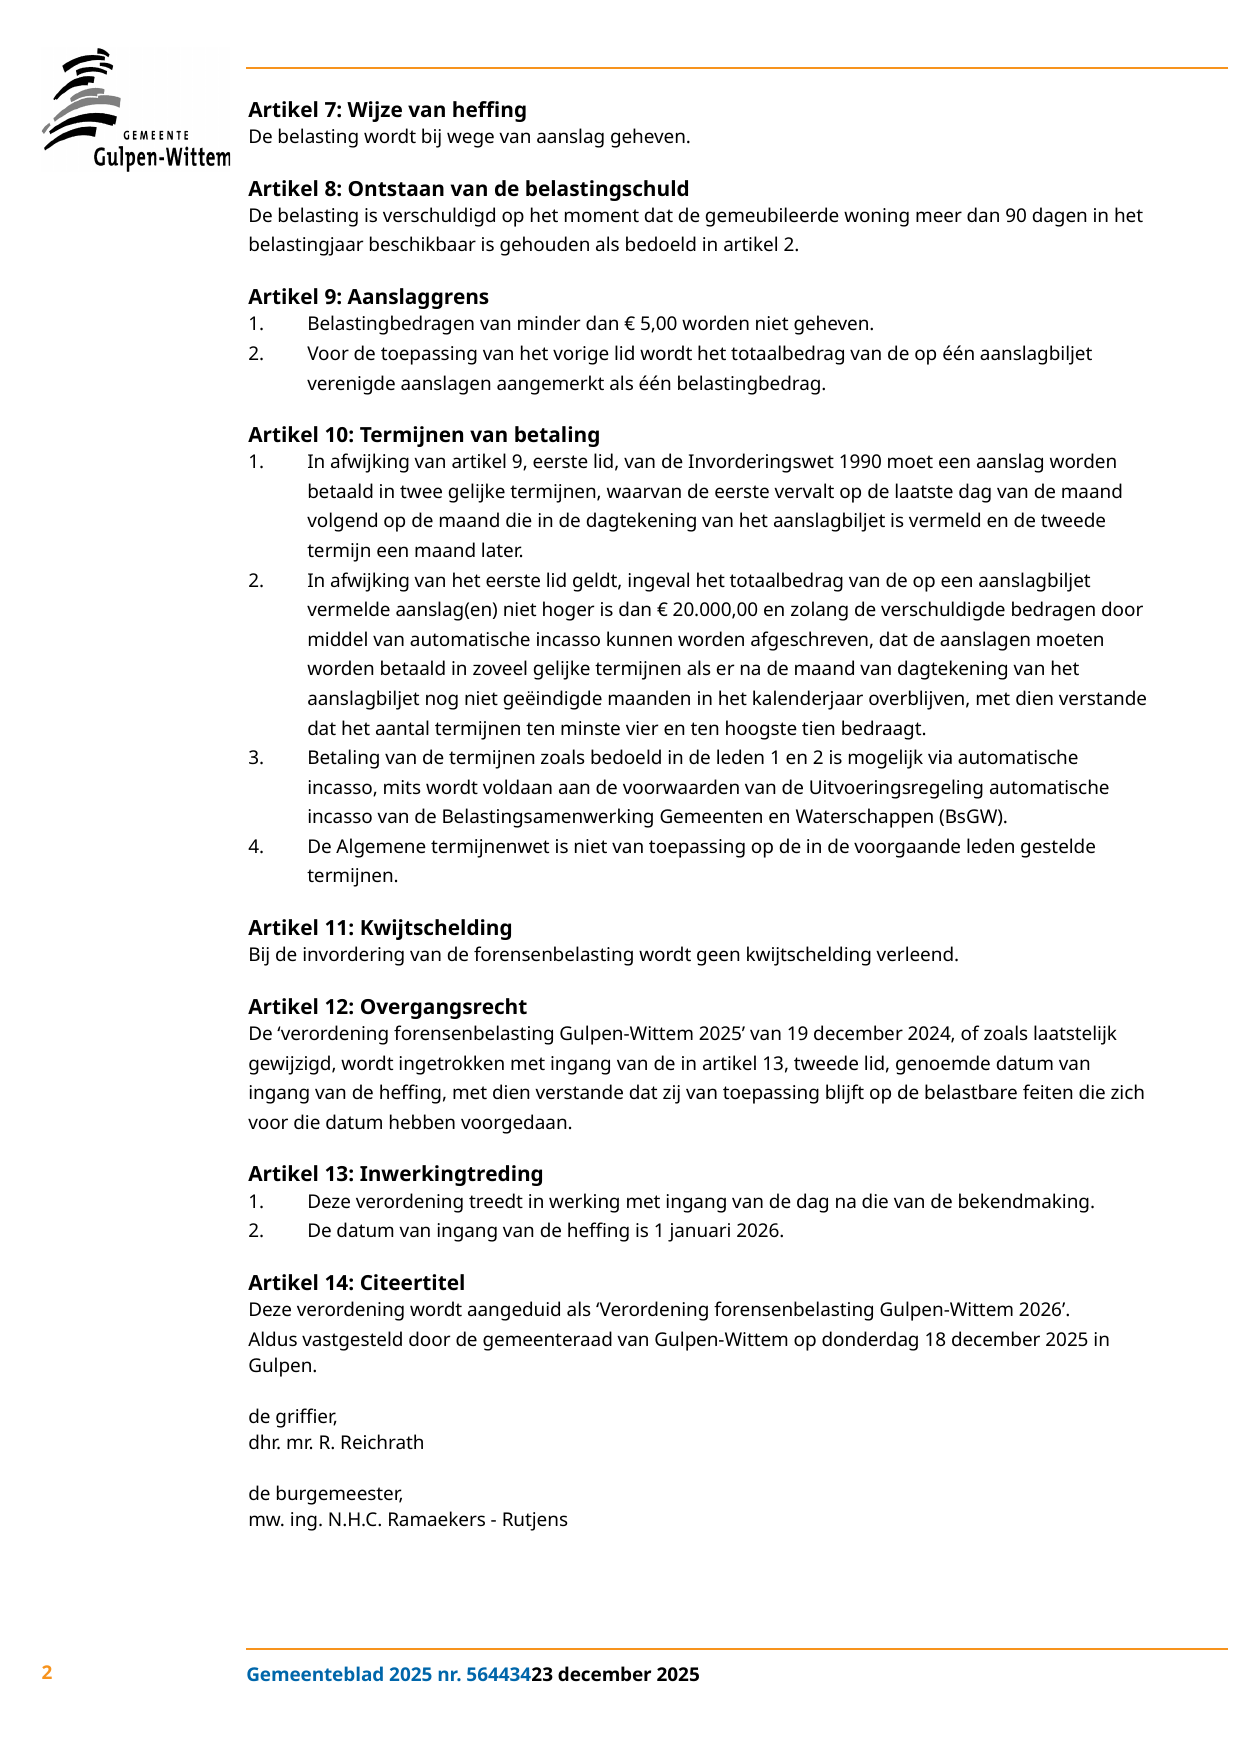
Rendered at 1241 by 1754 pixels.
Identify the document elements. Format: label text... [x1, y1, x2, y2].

text dhr. mr. R. Reichrath [248, 1429, 1152, 1455]
text mw. ing. N.H.C. Ramaekers - Rutjens [248, 1506, 1152, 1532]
text Artikel 14: Citeertitel [248, 1268, 1152, 1296]
list De datum van ingang van de heffing is 1 januari 2026. [248, 1218, 1152, 1243]
text Artikel 8: Ontstaan van de belastingschuld [248, 174, 1152, 202]
text Artikel 13: Inwerkingtreding [248, 1159, 1152, 1188]
list Deze verordening treedt in werking met ingang van de dag na die van de bekendmaking. [248, 1188, 1152, 1214]
list Belastingbedragen van minder dan € 5,00 worden niet geheven. [248, 311, 1152, 336]
text De belasting wordt bij wege van aanslag geheven. [248, 123, 1152, 149]
text De ‘verordening forensenbelasting Gulpen-Wittem 2025’ van 19 december 2024, of zoals laatstelijk gewijzigd, wordt ingetrokken met ingang van de in artikel 13, tweede lid, genoemde datum van ingang van de heffing, met dien verstande dat zij van toepassing blijft op de belastbare feiten die zich voor die datum hebben voorgedaan. [248, 1020, 1152, 1135]
list De Algemene termijnenwet is niet van toepassing op de in de voorgaande leden gestelde termijnen. [248, 833, 1152, 888]
list Voor de toepassing van het vorige lid wordt het totaalbedrag van de op één aanslagbiljet verenigde aanslagen aangemerkt als één belastingbedrag. [248, 340, 1152, 395]
text De belasting is verschuldigd op het moment dat de gemeubileerde woning meer dan 90 dagen in het belastingjaar beschikbaar is gehouden als bedoeld in artikel 2. [248, 202, 1152, 257]
list Betaling van de termijnen zoals bedoeld in de leden 1 en 2 is mogelijk via automatische incasso, mits wordt voldaan aan de voorwaarden van de Uitvoeringsregeling automatische incasso van de Belastingsamenwerking Gemeenten en Waterschappen (BsGW). [248, 744, 1152, 829]
text Artikel 12: Overgangsrecht [248, 992, 1152, 1020]
text Artikel 7: Wijze van heffing [248, 95, 1152, 123]
text de griffier, [248, 1403, 1152, 1429]
text Deze verordening wordt aangeduid als ‘Verordening forensenbelasting Gulpen-Wittem 2026’. [248, 1296, 1152, 1322]
text de burgemeester, [248, 1480, 1152, 1506]
text Aldus vastgesteld door de gemeenteraad van Gulpen-Wittem op donderdag 18 december 2025 in Gulpen. [248, 1326, 1152, 1377]
text Bij de invordering van de forensenbelasting wordt geen kwijtschelding verleend. [248, 942, 1152, 967]
text Artikel 11: Kwijtschelding [248, 913, 1152, 942]
picture [41, 47, 231, 172]
list In afwijking van artikel 9, eerste lid, van de Invorderingswet 1990 moet een aanslag worden betaald in twee gelijke termijnen, waarvan de eerste vervalt op de laatste dag van de maand volgend op de maand die in de dagtekening van het aanslagbiljet is vermeld en de tweede termijn een maand later. [248, 448, 1152, 563]
list In afwijking van het eerste lid geldt, ingeval het totaalbedrag van de op een aanslagbiljet vermelde aanslag(en) niet hoger is dan € 20.000,00 en zolang de verschuldigde bedragen door middel van automatische incasso kunnen worden afgeschreven, dat de aanslagen moeten worden betaald in zoveel gelijke termijnen als er na de maand van dagtekening van het aanslagbiljet nog niet geëindigde maanden in het kalenderjaar overblijven, met dien verstande dat het aantal termijnen ten minste vier en ten hoogste tien bedraagt. [248, 567, 1152, 741]
text Artikel 10: Termijnen van betaling [248, 420, 1152, 448]
text Artikel 9: Aanslaggrens [248, 282, 1152, 311]
